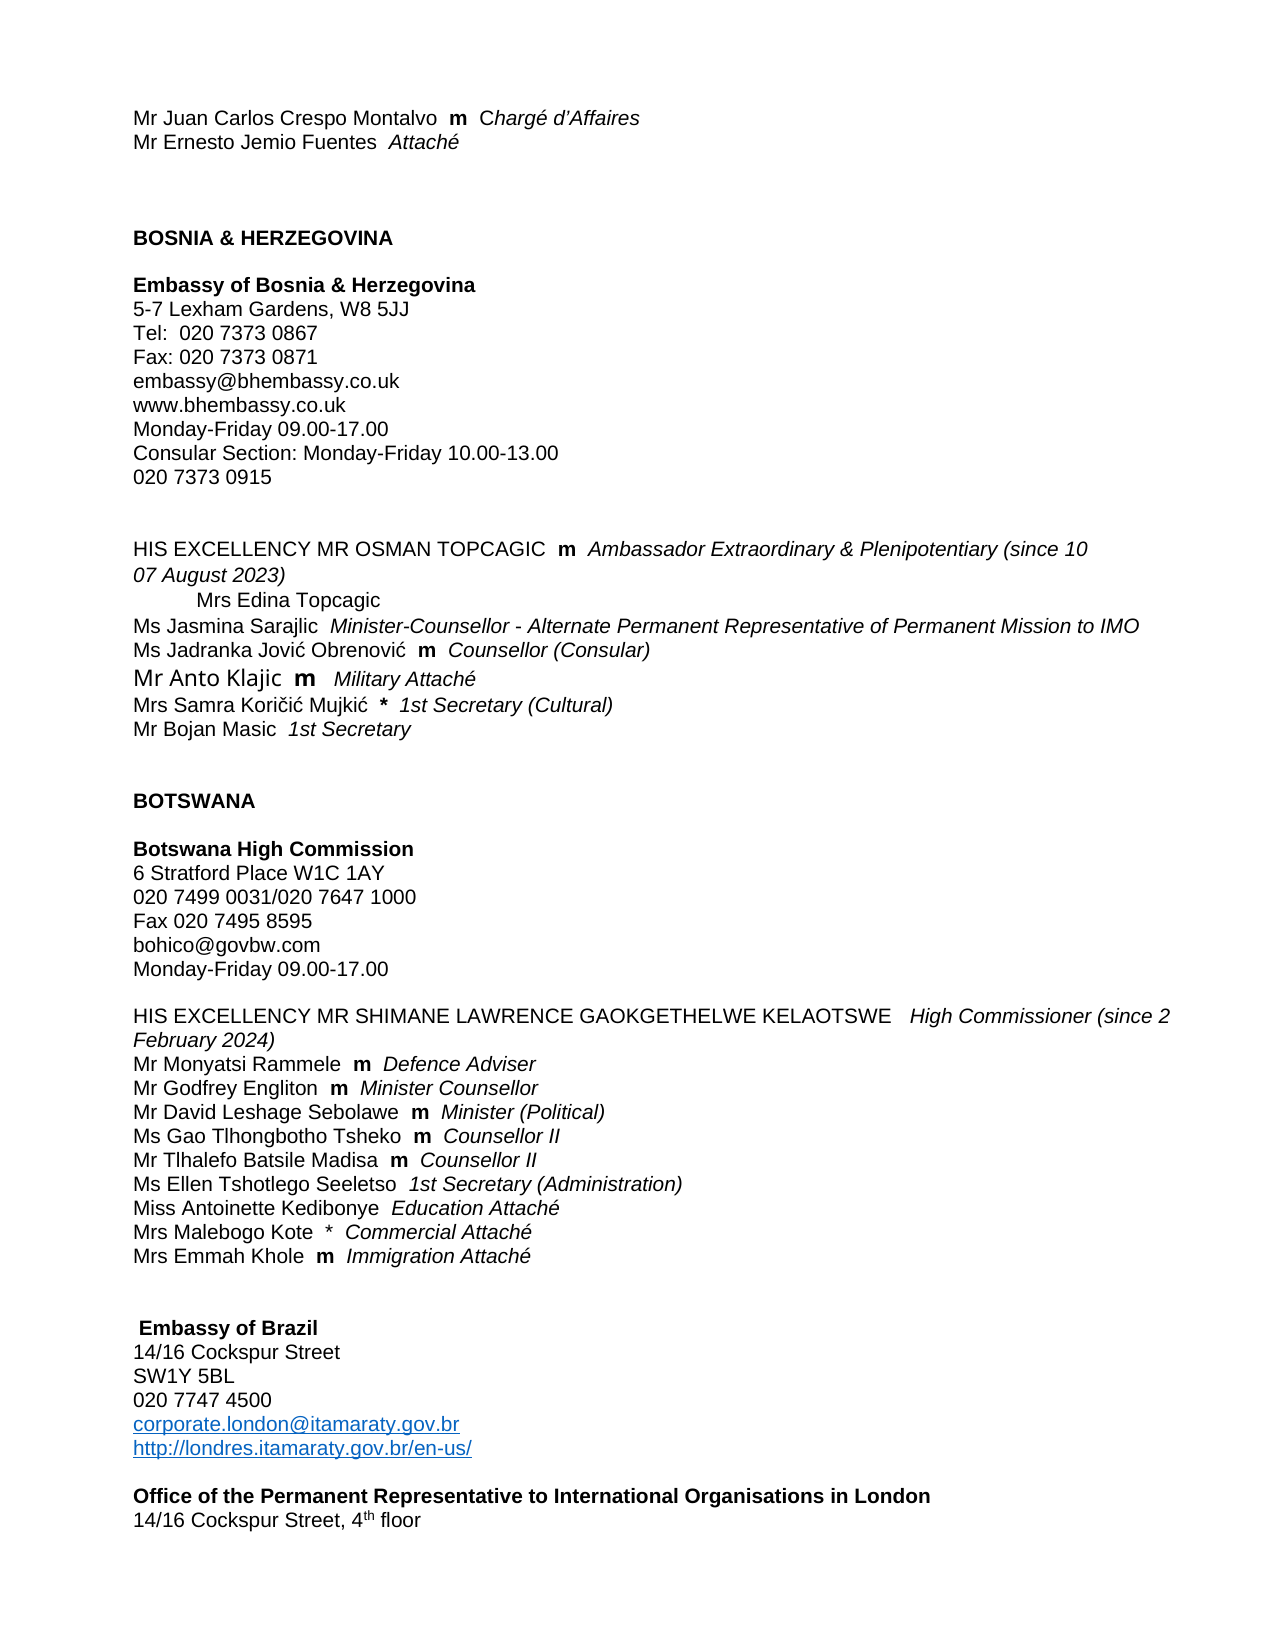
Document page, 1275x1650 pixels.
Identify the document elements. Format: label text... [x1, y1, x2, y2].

text www.bhembassy.co.uk [133, 393, 1181, 417]
text 020 7373 0915 [133, 465, 1181, 489]
text 6 Stratford Place W1C 1AY [133, 861, 1181, 884]
text 14/16 Cockspur Street [133, 1340, 1181, 1364]
text Mr Anto Klajic m Military Attaché [133, 662, 1181, 693]
text 14/16 Cockspur Street, 4th floor [133, 1507, 1181, 1531]
text Mr Bojan Masic 1st Secretary [133, 717, 1181, 741]
text Mr Monyatsi Rammele m Defence Adviser [133, 1052, 1181, 1076]
text Mr Tlhalefo Batsile Madisa m Counsellor II [133, 1148, 1181, 1172]
text Monday-Friday 09.00-17.00 [133, 956, 1181, 980]
text 020 7499 0031/020 7647 1000 [133, 884, 1181, 908]
text Mr David Leshage Sebolawe m Minister (Political) [133, 1100, 1181, 1124]
text Embassy of Bosnia & Herzegovina [133, 273, 1181, 297]
subtitle BOTSWANA [133, 789, 1181, 813]
text Monday-Friday 09.00-17.00 [133, 417, 1181, 441]
text Consular Section: Monday-Friday 10.00-13.00 [133, 441, 1181, 465]
text SW1Y 5BL [133, 1364, 1181, 1388]
text Mr Godfrey Engliton m Minister Counsellor [133, 1076, 1181, 1100]
text 020 7747 4500 [133, 1388, 1181, 1412]
text corporate.london@itamaraty.gov.br [133, 1412, 1181, 1436]
text BOSNIA & HERZEGOVINA [133, 225, 1181, 249]
text Tel: 020 7373 0867 [133, 321, 1181, 345]
text Mrs Edina Topcagic [133, 588, 1181, 612]
text Ms Jasmina Sarajlic Minister-Counsellor - Alternate Permanent Representative of Permanent Mission to IMO [133, 614, 1181, 638]
text Miss Antoinette Kedibonye Education Attaché [133, 1196, 1181, 1220]
text Ms Jadranka Jović Obrenović m Counsellor (Consular) [133, 638, 1181, 662]
text http://londres.itamaraty.gov.br/en-us/ [133, 1436, 1181, 1459]
text HIS EXCELLENCY MR OSMAN TOPCAGIC m Ambassador Extraordinary & Plenipotentiary (since 10 [133, 537, 1181, 561]
text Mrs Malebogo Kote * Commercial Attaché [133, 1220, 1181, 1244]
text Botswana High Commission [133, 837, 1181, 861]
text HIS EXCELLENCY MR SHIMANE LAWRENCE GAOKGETHELWE KELAOTSWE High Commissioner (since 2 February 2024) [133, 1004, 1181, 1052]
text Mr Juan Carlos Crespo Montalvo m Chargé d’Affaires [133, 106, 1181, 129]
text 5-7 Lexham Gardens, W8 5JJ [133, 297, 1181, 321]
text 07 August 2023) [133, 562, 1181, 586]
text Ms Ellen Tshotlego Seeletso 1st Secretary (Administration) [133, 1172, 1181, 1196]
text Mrs Emmah Khole m Immigration Attaché [133, 1244, 1181, 1268]
text embassy@bhembassy.co.uk [133, 369, 1181, 393]
text Office of the Permanent Representative to International Organisations in London [133, 1483, 1181, 1507]
text Fax: 020 7373 0871 [133, 345, 1181, 369]
text Mrs Samra Koričić Mujkić * 1st Secretary (Cultural) [133, 693, 1181, 717]
text bohico@govbw.com [133, 932, 1181, 956]
text Fax 020 7495 8595 [133, 908, 1181, 932]
text Embassy of Brazil [133, 1316, 1181, 1340]
text Ms Gao Tlhongbotho Tsheko m Counsellor II [133, 1124, 1181, 1148]
text Mr Ernesto Jemio Fuentes Attaché [133, 129, 1181, 153]
